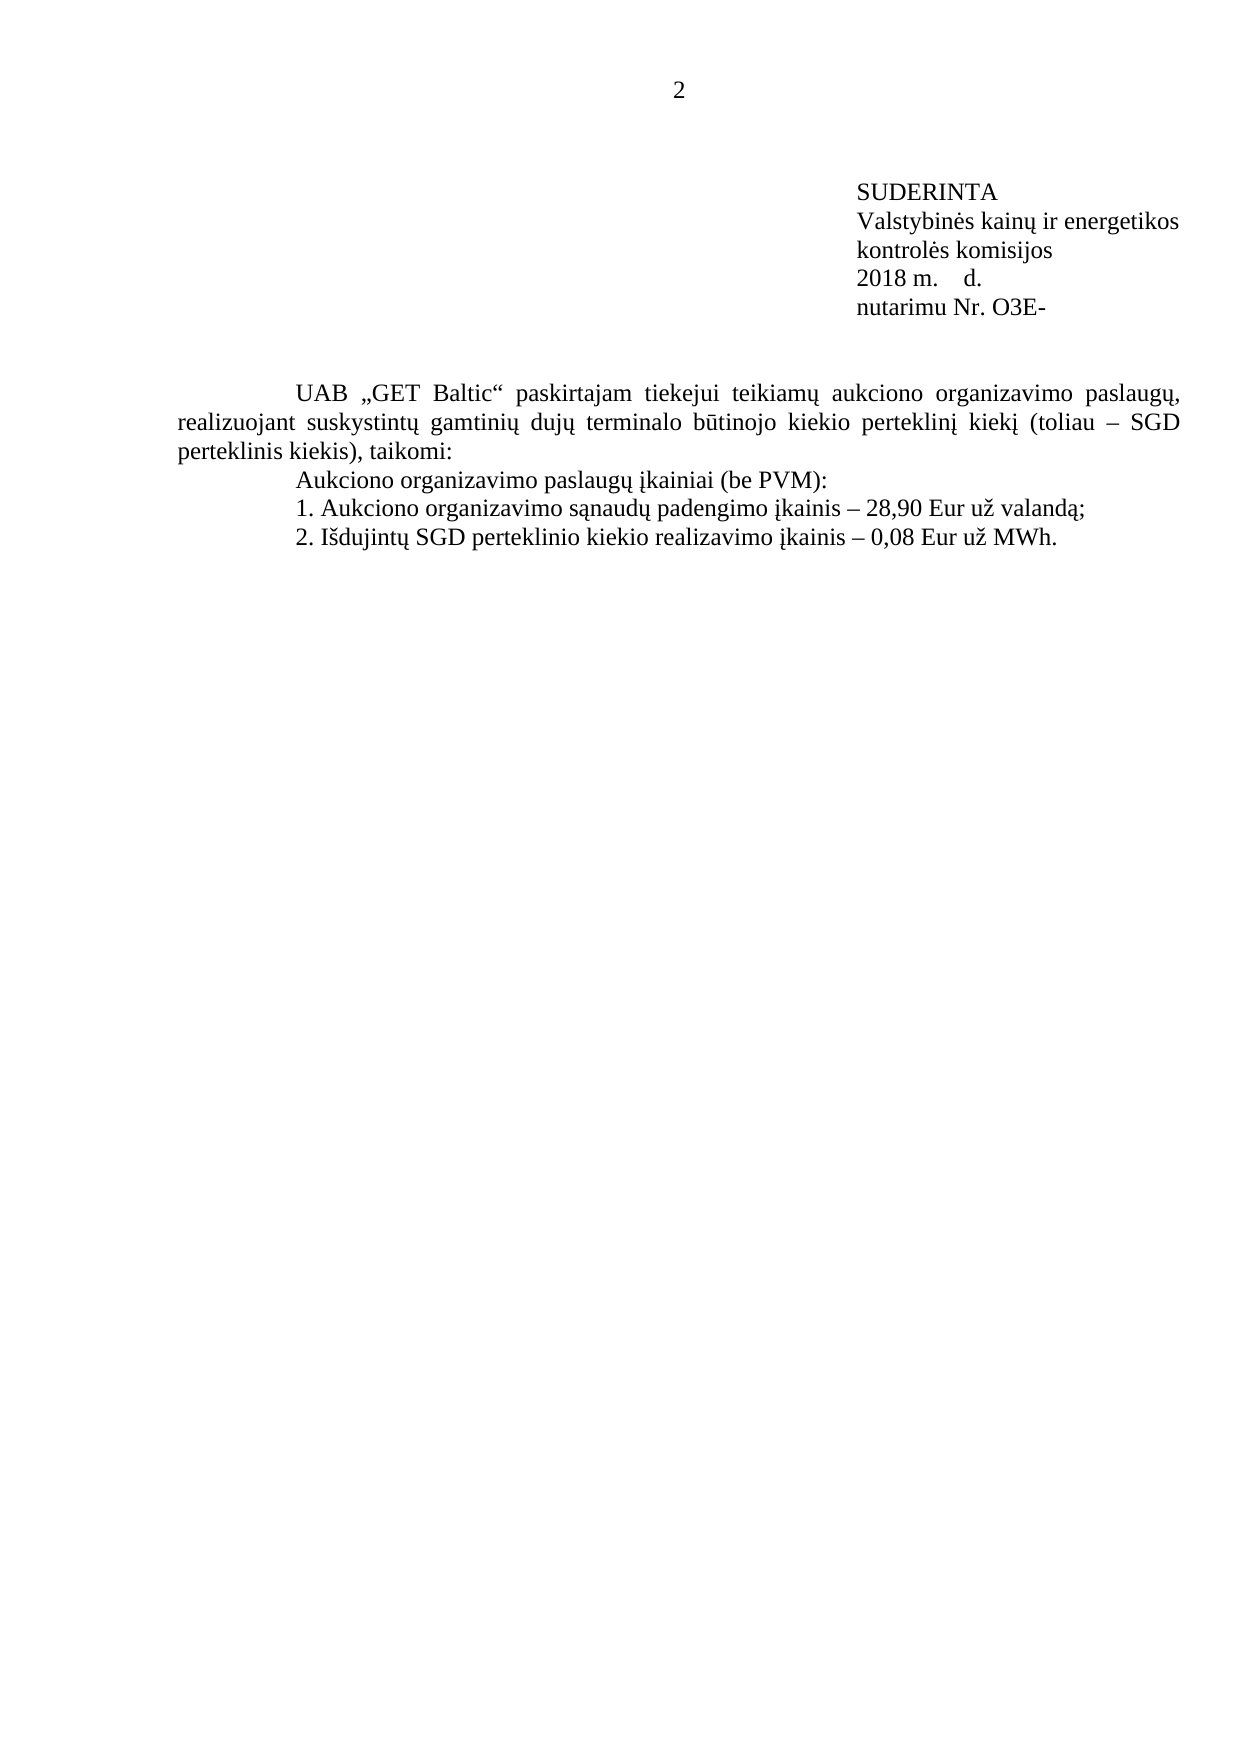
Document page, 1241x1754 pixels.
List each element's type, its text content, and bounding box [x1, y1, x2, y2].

text kontrolės komisijos [856, 235, 1181, 263]
text Valstybinės kainų ir energetikos [856, 206, 1181, 235]
text UAB „GET Baltic“ paskirtajam tiekejui teikiamų aukciono organizavimo paslaugų, realizuojant suskystintų gamtinių dujų terminalo būtinojo kiekio perteklinį kiekį (toliau – SGD perteklinis kiekis), taikomi: [177, 378, 1181, 465]
text 2. Išdujintų SGD perteklinio kiekio realizavimo įkainis – 0,08 Eur už MWh. [177, 522, 1181, 551]
text 1. Aukciono organizavimo sąnaudų padengimo įkainis – 28,90 Eur už valandą; [177, 493, 1181, 522]
text SUDERINTA [856, 177, 1181, 206]
text Aukciono organizavimo paslaugų įkainiai (be PVM): [177, 465, 1181, 493]
text nutarimu Nr. O3E- [856, 292, 1181, 321]
text 2018 m. d. [856, 263, 1181, 292]
